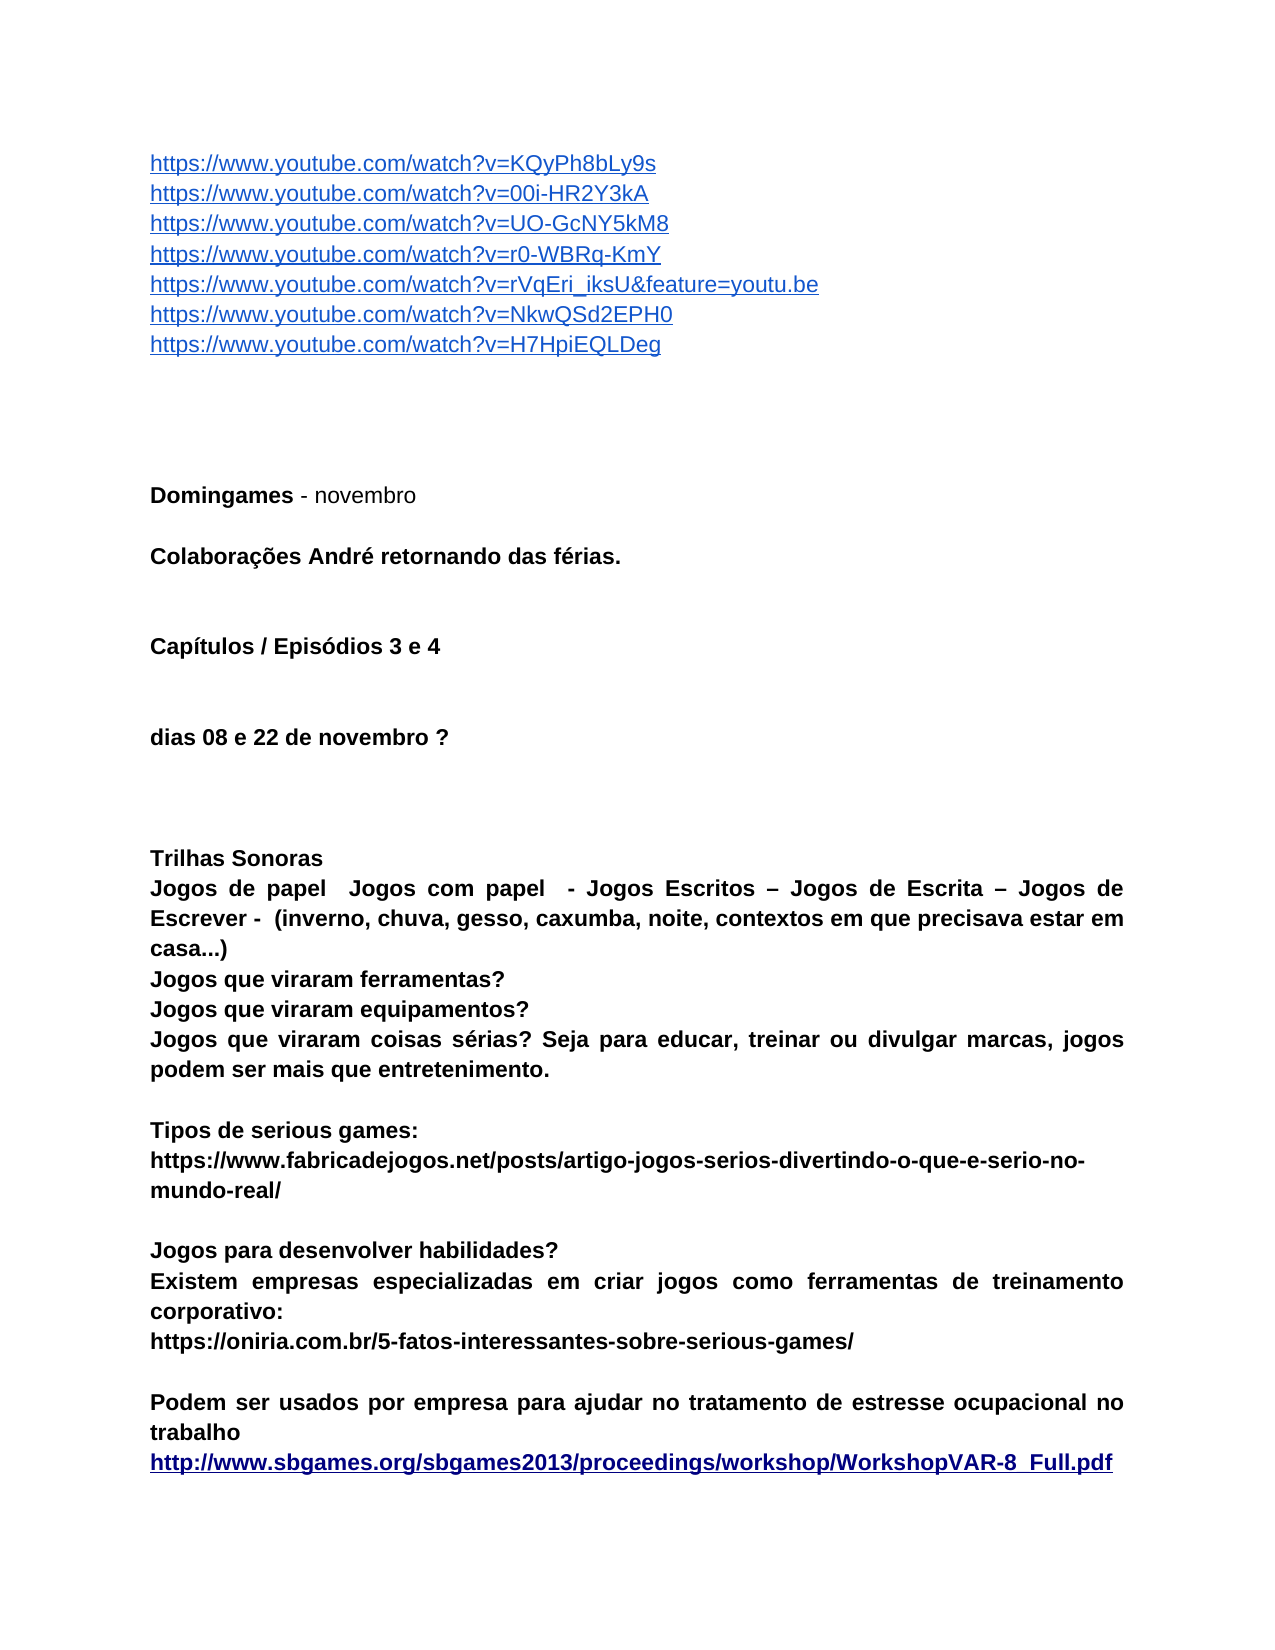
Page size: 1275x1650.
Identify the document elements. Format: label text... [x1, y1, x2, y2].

text Jogos que viraram coisas sérias? Seja para educar, treinar ou divulgar marcas, jogos podem ser mais que entretenimento. [150, 1026, 1125, 1083]
text Jogos que viraram ferramentas? [150, 966, 1125, 992]
text Jogos de papel Jogos com papel - Jogos Escritos – Jogos de Escrita – Jogos de Escrever - (inverno, chuva, gesso, caxumba, noite, contextos em que precisava estar em casa...) [150, 875, 1125, 962]
text https://www.youtube.com/watch?v=r0-WBRq-KmY [150, 241, 1125, 267]
text Jogos para desenvolver habilidades? [150, 1237, 1125, 1264]
text Podem ser usados por empresa para ajudar no tratamento de estresse ocupacional no trabalho [150, 1388, 1125, 1445]
text https://www.youtube.com/watch?v=KQyPh8bLy9s [150, 150, 1125, 176]
text https://www.youtube.com/watch?v=NkwQSd2EPH0 [150, 301, 1125, 327]
text https://www.fabricadejogos.net/posts/artigo-jogos-serios-divertindo-o-que-e-serio-no-mundo-real/ [150, 1147, 1125, 1203]
text Existem empresas especializadas em criar jogos como ferramentas de treinamento corporativo: [150, 1268, 1125, 1324]
text Tipos de serious games: [150, 1117, 1125, 1143]
text Jogos que viraram equipamentos? [150, 996, 1125, 1022]
text https://www.youtube.com/watch?v=rVqEri_iksU&feature=youtu.be [150, 271, 1125, 297]
text https://oniria.com.br/5-fatos-interessantes-sobre-serious-games/ [150, 1328, 1125, 1354]
text Colaborações André retornando das férias. [150, 543, 1125, 569]
text dias 08 e 22 de novembro ? [150, 724, 1125, 750]
text https://www.youtube.com/watch?v=00i-HR2Y3kA [150, 180, 1125, 207]
text https://www.youtube.com/watch?v=UO-GcNY5kM8 [150, 210, 1125, 237]
text Trilhas Sonoras [150, 845, 1125, 871]
text http://www.sbgames.org/sbgames2013/proceedings/workshop/WorkshopVAR-8_Full.pdf [150, 1449, 1125, 1475]
text Capítulos / Episódios 3 e 4 [150, 633, 1125, 660]
text Domingames - novembro [150, 482, 1125, 509]
text https://www.youtube.com/watch?v=H7HpiEQLDeg [150, 331, 1125, 358]
